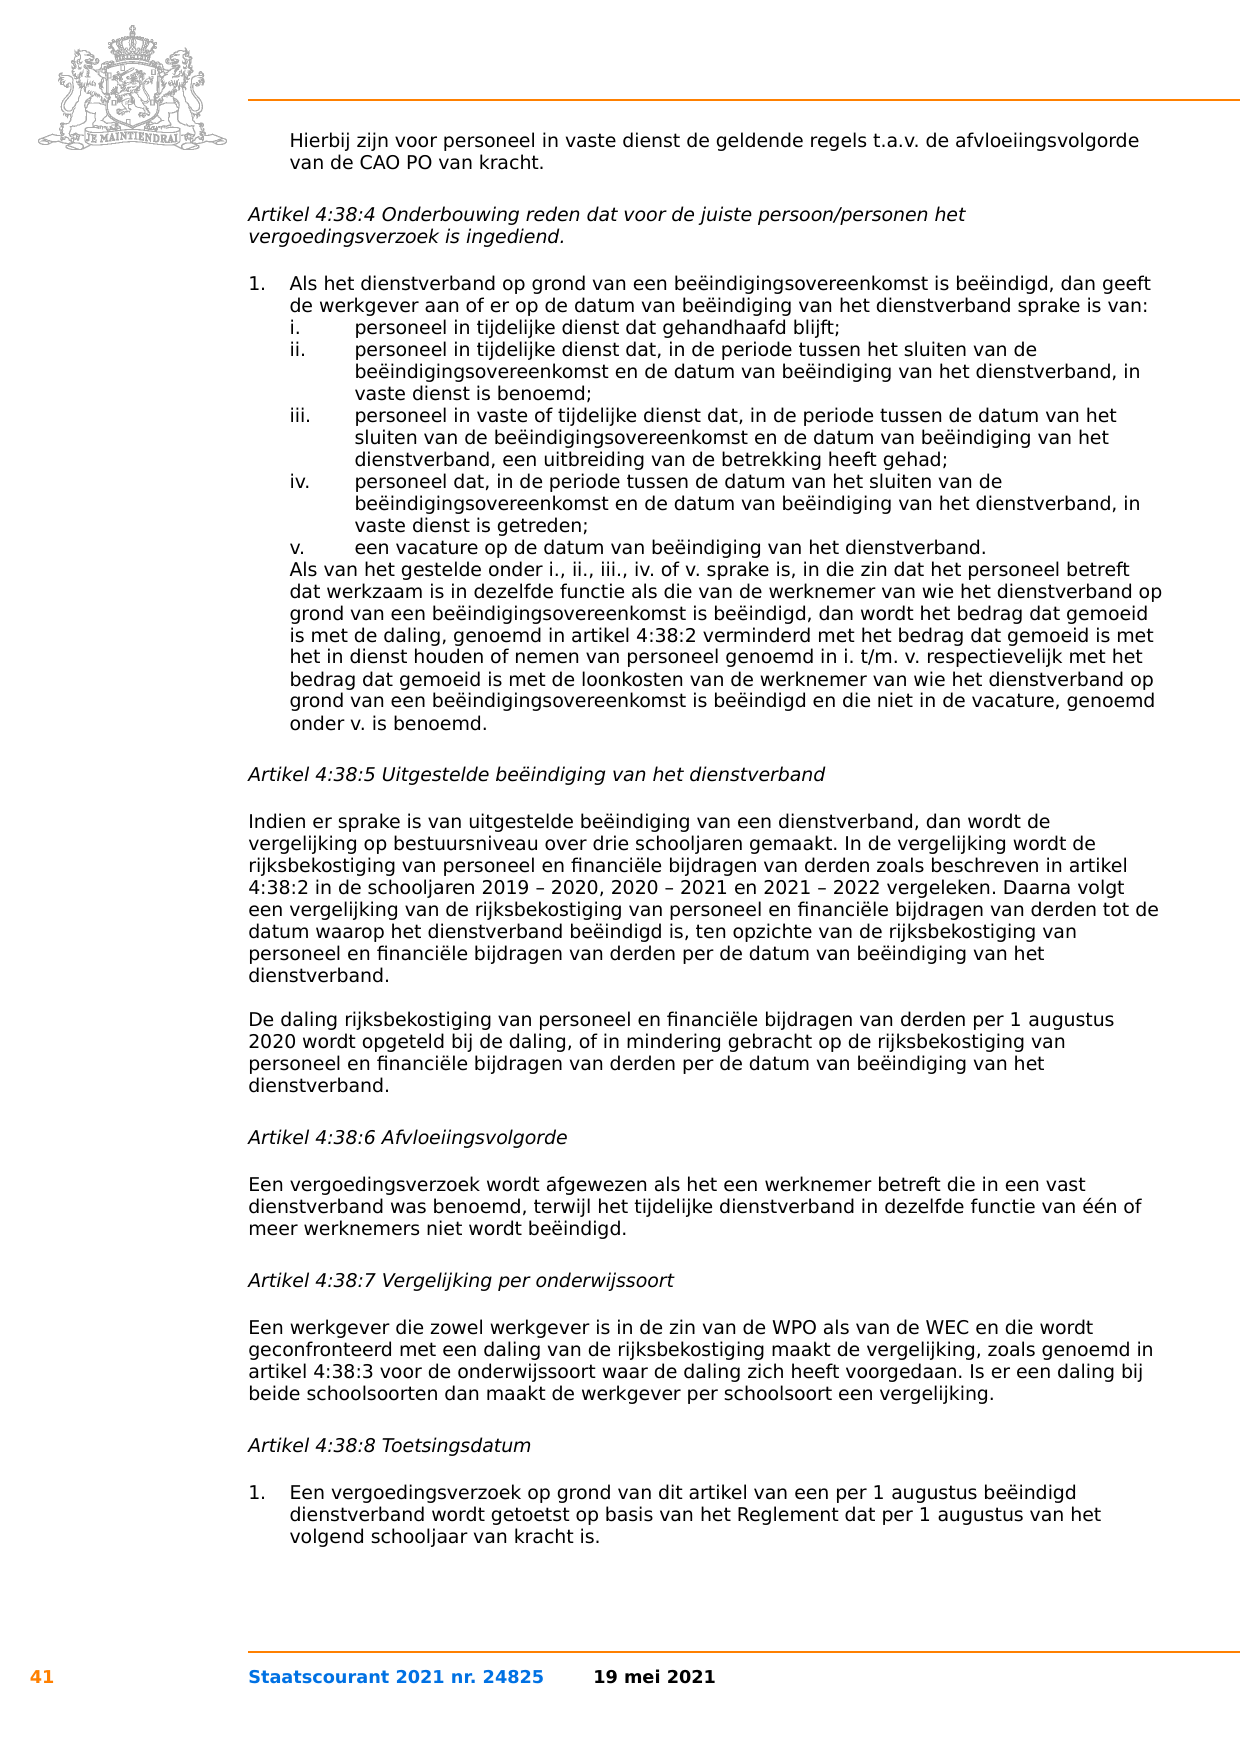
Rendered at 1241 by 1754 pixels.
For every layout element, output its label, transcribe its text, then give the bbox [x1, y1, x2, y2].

subtitle Artikel 4:38:8 Toetsingsdatum [248, 1435, 1163, 1457]
picture [38, 25, 227, 150]
text Een vergoedingsverzoek wordt afgewezen als het een werknemer betreft die in een vast dienstverband was benoemd, terwijl het tijdelijke dienstverband in dezelfde functie van één of meer werknemers niet wordt beëindigd. [248, 1174, 1163, 1240]
subtitle Artikel 4:38:6 Afvloeiingsvolgorde [248, 1127, 1163, 1149]
subtitle Artikel 4:38:5 Uitgestelde beëindiging van het dienstverband [248, 764, 1163, 786]
text v. een vacature op de datum van beëindiging van het dienstverband. [289, 537, 1163, 558]
subtitle Artikel 4:38:7 Vergelijking per onderwijssoort [248, 1270, 1163, 1292]
text i. personeel in tijdelijke dienst dat gehandhaafd blijft; [289, 317, 1163, 339]
text Als van het gestelde onder i., ii., iii., iv. of v. sprake is, in die zin dat het personeel betreft dat werkzaam is in dezelfde functie als die van de werknemer van wie het dienstverband op grond van een beëindigingsovereenkomst is beëindigd, dan wordt het bedrag dat gemoeid is met de daling, genoemd in artikel 4:38:2 verminderd met het bedrag dat gemoeid is met het in dienst houden of nemen van personeel genoemd in i. t/m. v. respectievelijk met het bedrag dat gemoeid is met de loonkosten van de werknemer van wie het dienstverband op grond van een beëindigingsovereenkomst is beëindigd en die niet in de vacature, genoemd onder v. is benoemd. [289, 558, 1163, 734]
text Indien er sprake is van uitgestelde beëindiging van een dienstverband, dan wordt de vergelijking op bestuursniveau over drie schooljaren gemaakt. In de vergelijking wordt de rijksbekostiging van personeel en financiële bijdragen van derden zoals beschreven in artikel 4:38:2 in de schooljaren 2019 – 2020, 2020 – 2021 en 2021 – 2022 vergeleken. Daarna volgt een vergelijking van de rijksbekostiging van personeel en financiële bijdragen van derden tot de datum waarop het dienstverband beëindigd is, ten opzichte van de rijksbekostiging van personeel en financiële bijdragen van derden per de datum van beëindiging van het dienstverband. [248, 811, 1163, 987]
text ii. personeel in tijdelijke dienst dat, in de periode tussen het sluiten van de beëindigingsovereenkomst en de datum van beëindiging van het dienstverband, in vaste dienst is benoemd; [289, 339, 1163, 405]
subtitle Artikel 4:38:4 Onderbouwing reden dat voor de juiste persoon/personen het vergoedingsverzoek is ingediend. [248, 204, 1163, 248]
text Hierbij zijn voor personeel in vaste dienst de geldende regels t.a.v. de afvloeiingsvolgorde van de CAO PO van kracht. [289, 130, 1163, 174]
text 1. Een vergoedingsverzoek op grond van dit artikel van een per 1 augustus beëindigd dienstverband wordt getoetst op basis van het Reglement dat per 1 augustus van het volgend schooljaar van kracht is. [248, 1482, 1163, 1548]
text iii. personeel in vaste of tijdelijke dienst dat, in de periode tussen de datum van het sluiten van de beëindigingsovereenkomst en de datum van beëindiging van het dienstverband, een uitbreiding van de betrekking heeft gehad; [289, 405, 1163, 471]
text 1. Als het dienstverband op grond van een beëindigingsovereenkomst is beëindigd, dan geeft de werkgever aan of er op de datum van beëindiging van het dienstverband sprake is van: [248, 273, 1163, 317]
text Een werkgever die zowel werkgever is in de zin van de WPO als van de WEC en die wordt geconfronteerd met een daling van de rijksbekostiging maakt de vergelijking, zoals genoemd in artikel 4:38:3 voor de onderwijssoort waar de daling zich heeft voorgedaan. Is er een daling bij beide schoolsoorten dan maakt de werkgever per schoolsoort een vergelijking. [248, 1317, 1163, 1405]
text iv. personeel dat, in de periode tussen de datum van het sluiten van de beëindigingsovereenkomst en de datum van beëindiging van het dienstverband, in vaste dienst is getreden; [289, 471, 1163, 537]
text De daling rijksbekostiging van personeel en financiële bijdragen van derden per 1 augustus 2020 wordt opgeteld bij de daling, of in mindering gebracht op de rijksbekostiging van personeel en financiële bijdragen van derden per de datum van beëindiging van het dienstverband. [248, 1009, 1163, 1097]
